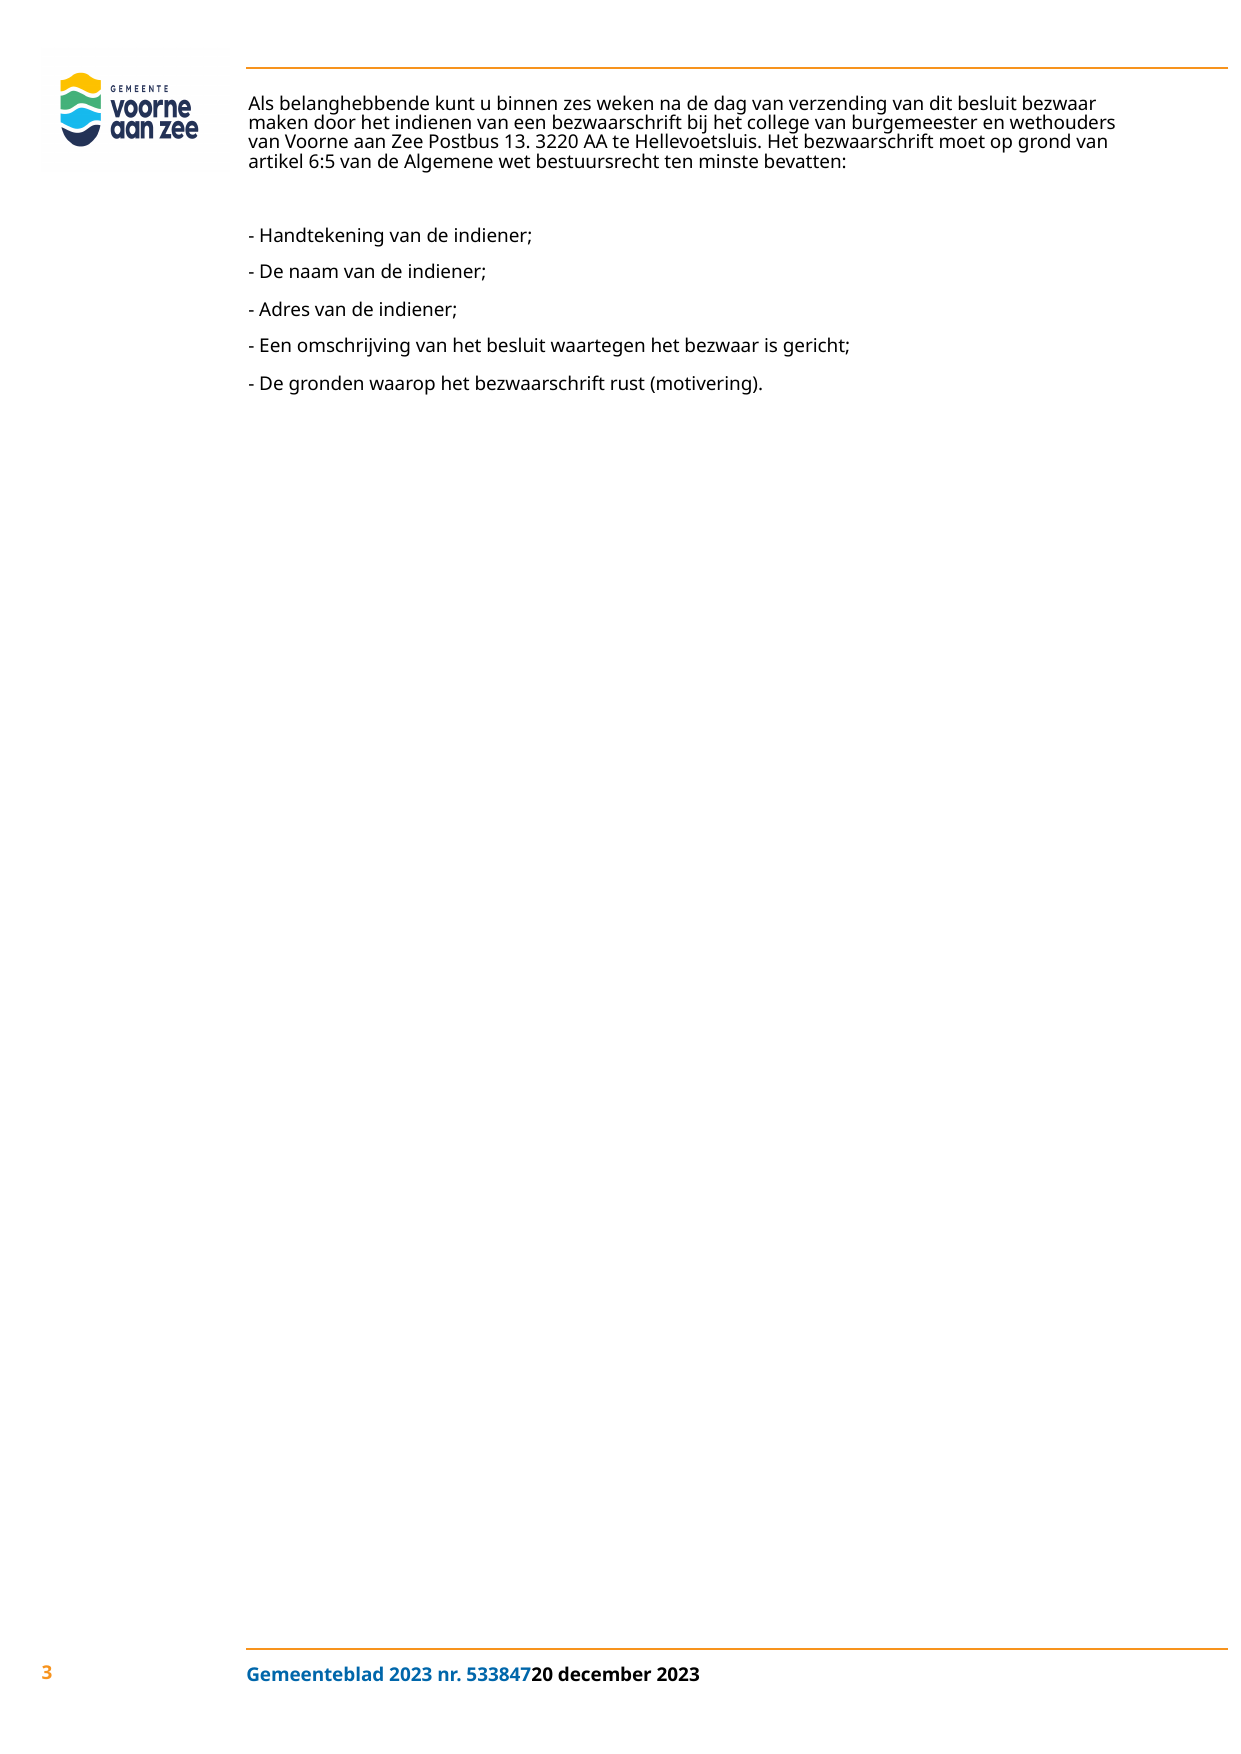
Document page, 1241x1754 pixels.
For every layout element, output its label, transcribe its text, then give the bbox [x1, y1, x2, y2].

text - De gronden waarop het bezwaarschrift rust (motivering). [248, 374, 1152, 394]
picture [41, 47, 231, 172]
text Als belanghebbende kunt u binnen zes weken na de dag van verzending van dit besluit bezwaar maken door het indienen van een bezwaarschrift bij het college van burgemeester en wethouders van Voorne aan Zee Postbus 13. 3220 AA te Hellevoetsluis. Het bezwaarschrift moet op grond van artikel 6:5 van de Algemene wet bestuursrecht ten minste bevatten: [248, 95, 1152, 172]
text - De naam van de indiener; [248, 263, 1152, 283]
text - Handtekening van de indiener; [248, 227, 1152, 246]
text - Een omschrijving van het besluit waartegen het bezwaar is gericht; [248, 337, 1152, 357]
text - Adres van de indiener; [248, 301, 1152, 320]
